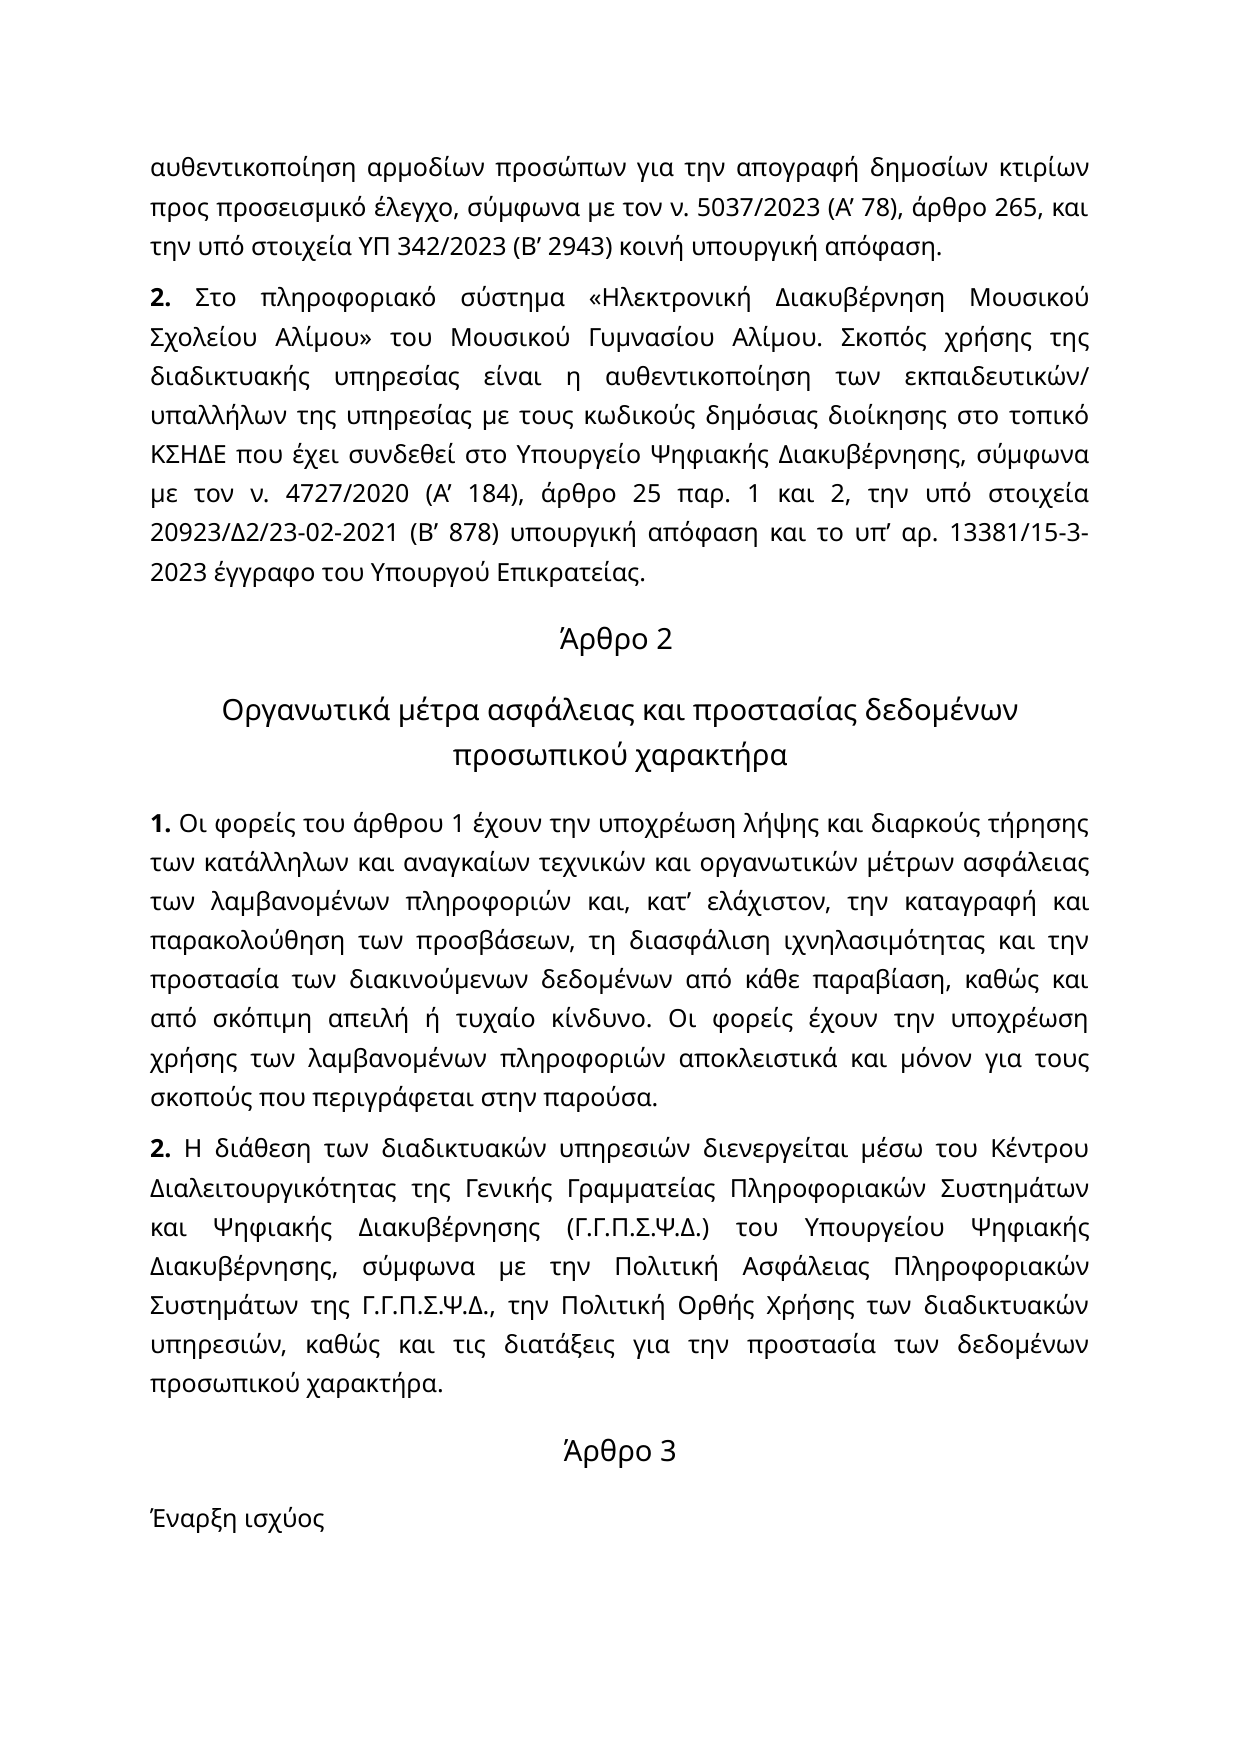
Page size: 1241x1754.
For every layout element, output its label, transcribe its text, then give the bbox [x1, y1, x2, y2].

subtitle Οργανωτικά μέτρα ασφάλειας και προστασίας δεδομένων προσωπικού χαρακτήρα [150, 689, 1090, 774]
subtitle Άρθρο 3 [150, 1430, 1090, 1470]
text 2. Η διάθεση των διαδικτυακών υπηρεσιών διενεργείται μέσω του Κέντρου Διαλειτουργικότητας της Γενικής Γραμματείας Πληροφοριακών Συστημάτων και Ψηφιακής Διακυβέρνησης (Γ.Γ.Π.Σ.Ψ.Δ.) του Υπουργείου Ψηφιακής Διακυβέρνησης, σύμφωνα με την Πολιτική Ασφάλειας Πληροφοριακών Συστημάτων της Γ.Γ.Π.Σ.Ψ.Δ., την Πολιτική Ορθής Χρήσης των διαδικτυακών υπηρεσιών, καθώς και τις διατάξεις για την προστασία των δεδομένων προσωπικού χαρακτήρα. [150, 1131, 1090, 1400]
text Έναρξη ισχύος [150, 1501, 1090, 1535]
text 2. Στο πληροφοριακό σύστημα «Ηλεκτρονική Διακυβέρνηση Μουσικού Σχολείου Αλίμου» του Μουσικού Γυμνασίου Αλίμου. Σκοπός χρήσης της διαδικτυακής υπηρεσίας είναι η αυθεντικοποίηση των εκπαιδευτικών/ υπαλλήλων της υπηρεσίας με τους κωδικούς δημόσιας διοίκησης στο τοπικό ΚΣΗΔΕ που έχει συνδεθεί στο Υπουργείο Ψηφιακής Διακυβέρνησης, σύμφωνα με τον ν. 4727/2020 (Α’ 184), άρθρο 25 παρ. 1 και 2, την υπό στοιχεία 20923/Δ2/23-02-2021 (Β’ 878) υπουργική απόφαση και το υπ’ αρ. 13381/15-3-2023 έγγραφο του Υπουργού Επικρατείας. [150, 280, 1090, 588]
text αυθεντικοποίηση αρμοδίων προσώπων για την απογραφή δημοσίων κτιρίων προς προσεισμικό έλεγχο, σύμφωνα με τον ν. 5037/2023 (Α’ 78), άρθρο 265, και την υπό στοιχεία ΥΠ 342/2023 (Β’ 2943) κοινή υπουργική απόφαση. [150, 150, 1090, 262]
text 1. Οι φορείς του άρθρου 1 έχουν την υποχρέωση λήψης και διαρκούς τήρησης των κατάλληλων και αναγκαίων τεχνικών και οργανωτικών μέτρων ασφάλειας των λαμβανομένων πληροφοριών και, κατ’ ελάχιστον, την καταγραφή και παρακολούθηση των προσβάσεων, τη διασφάλιση ιχνηλασιμότητας και την προστασία των διακινούμενων δεδομένων από κάθε παραβίαση, καθώς και από σκόπιμη απειλή ή τυχαίο κίνδυνο. Οι φορείς έχουν την υποχρέωση χρήσης των λαμβανομένων πληροφοριών αποκλειστικά και μόνον για τους σκοπούς που περιγράφεται στην παρούσα. [150, 805, 1090, 1113]
subtitle Άρθρο 2 [150, 618, 1090, 658]
